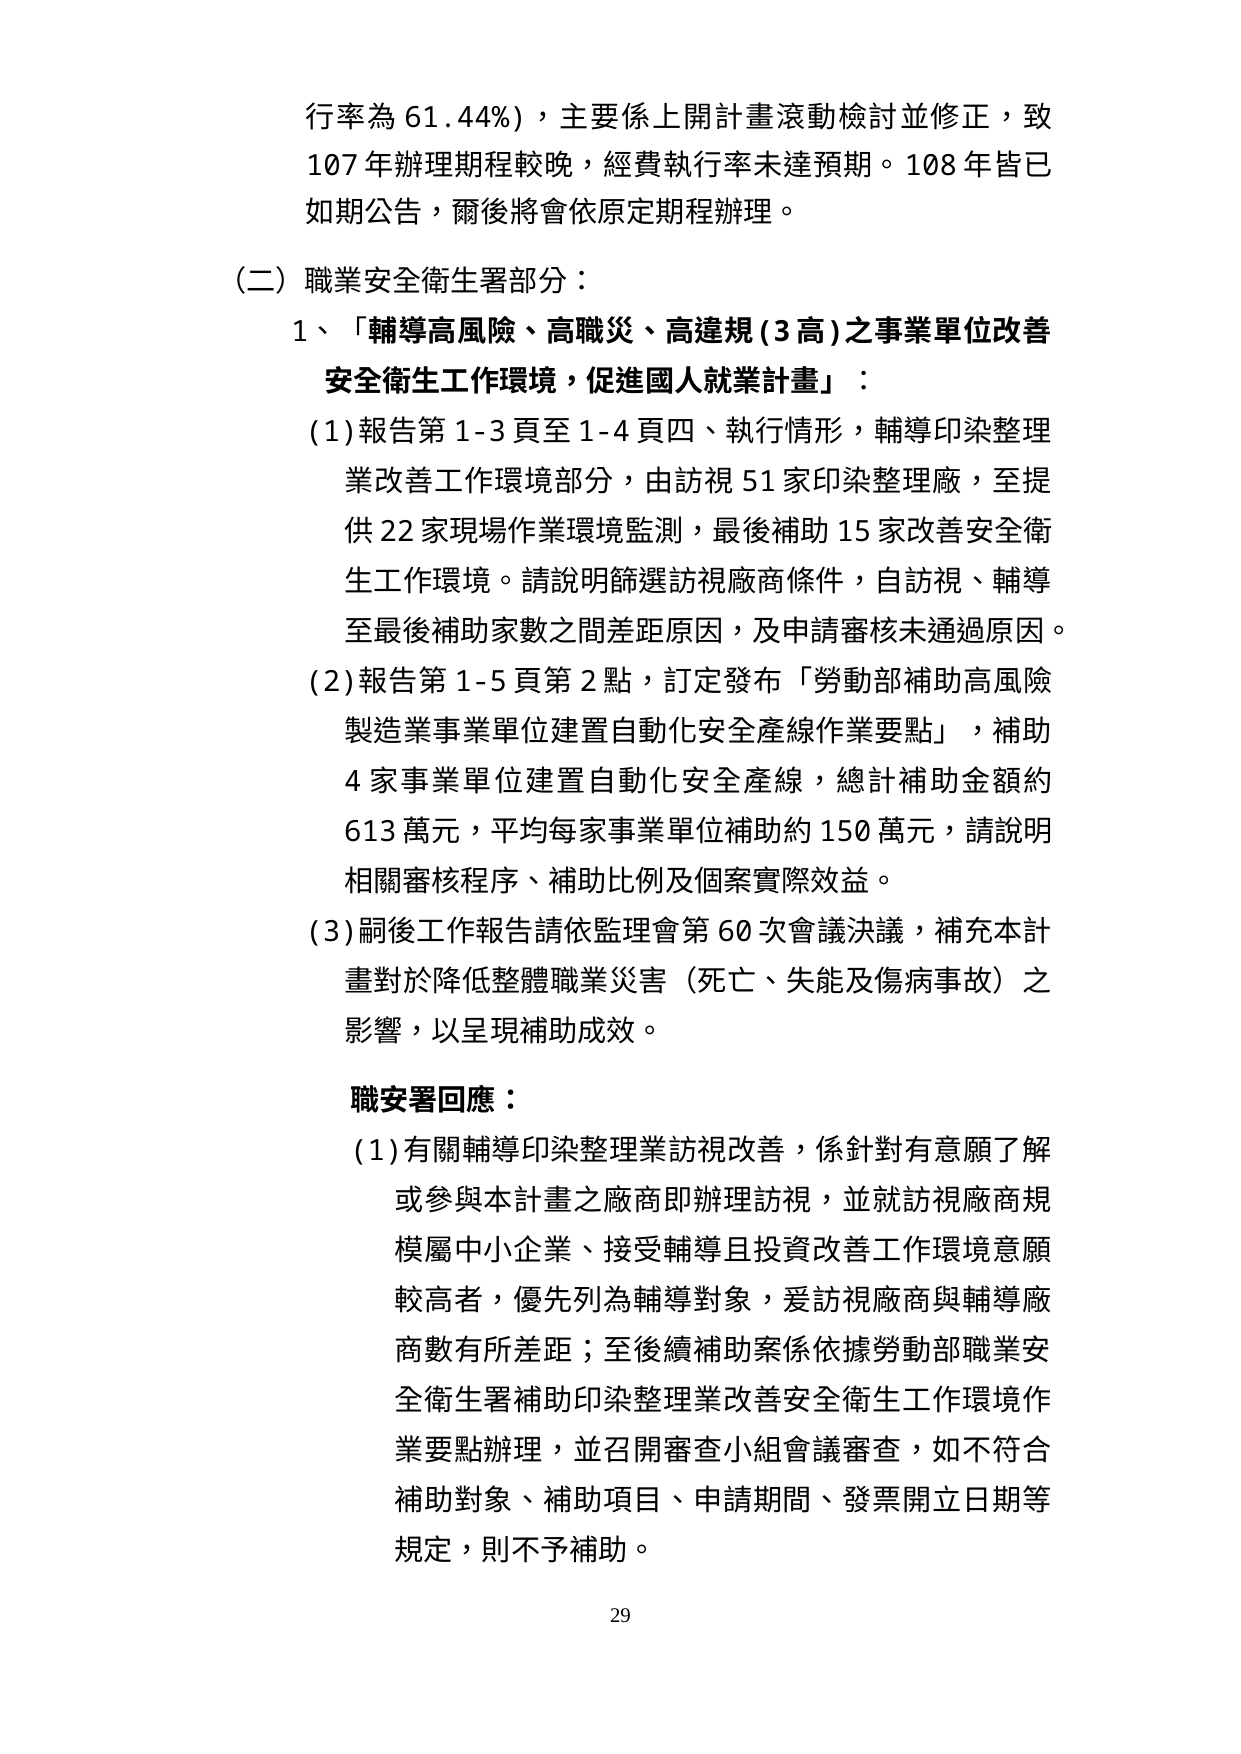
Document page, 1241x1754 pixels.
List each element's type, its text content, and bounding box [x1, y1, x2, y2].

text (2)報告第1-5頁第2點，訂定發布「勞動部補助高風險製造業事業單位建置自動化安全產線作業要點」，補助4家事業單位建置自動化安全產線，總計補助金額約613萬元，平均每家事業單位補助約150萬元，請說明相關審核程序、補助比例及個案實際效益。 [305, 651, 1053, 901]
text (1)報告第1-3頁至1-4頁四、執行情形，輔導印染整理業改善工作環境部分，由訪視51家印染整理廠，至提供22家現場作業環境監測，最後補助15家改善安全衛生工作環境。請說明篩選訪視廠商條件，自訪視、輔導至最後補助家數之間差距原因，及申請審核未通過原因。 [305, 401, 1053, 651]
text 職安署回應： [281, 1070, 1053, 1120]
text （二）職業安全衛生署部分： [217, 251, 1053, 301]
text (3)嗣後工作報告請依監理會第60次會議決議，補充本計畫對於降低整體職業災害（死亡、失能及傷病事故）之影響，以呈現補助成效。 [305, 901, 1053, 1051]
text (1)有關輔導印染整理業訪視改善，係針對有意願了解或參與本計畫之廠商即辦理訪視，並就訪視廠商規模屬中小企業、接受輔導且投資改善工作環境意願較高者，優先列為輔導對象，爰訪視廠商與輔導廠商數有所差距；至後續補助案係依據勞動部職業安全衛生署補助印染整理業改善安全衛生工作環境作業要點辦理，並召開審查小組會議審查，如不符合補助對象、補助項目、申請期間、發票開立日期等規定，則不予補助。 [350, 1120, 1053, 1570]
text 行率為61.44%)，主要係上開計畫滾動檢討並修正，致107年辦理期程較晚，經費執行率未達預期。108年皆已如期公告，爾後將會依原定期程辦理。 [306, 89, 1053, 232]
text 1、「輔導高風險、高職災、高違規(3高)之事業單位改善安全衛生工作環境，促進國人就業計畫」： [291, 301, 1053, 401]
